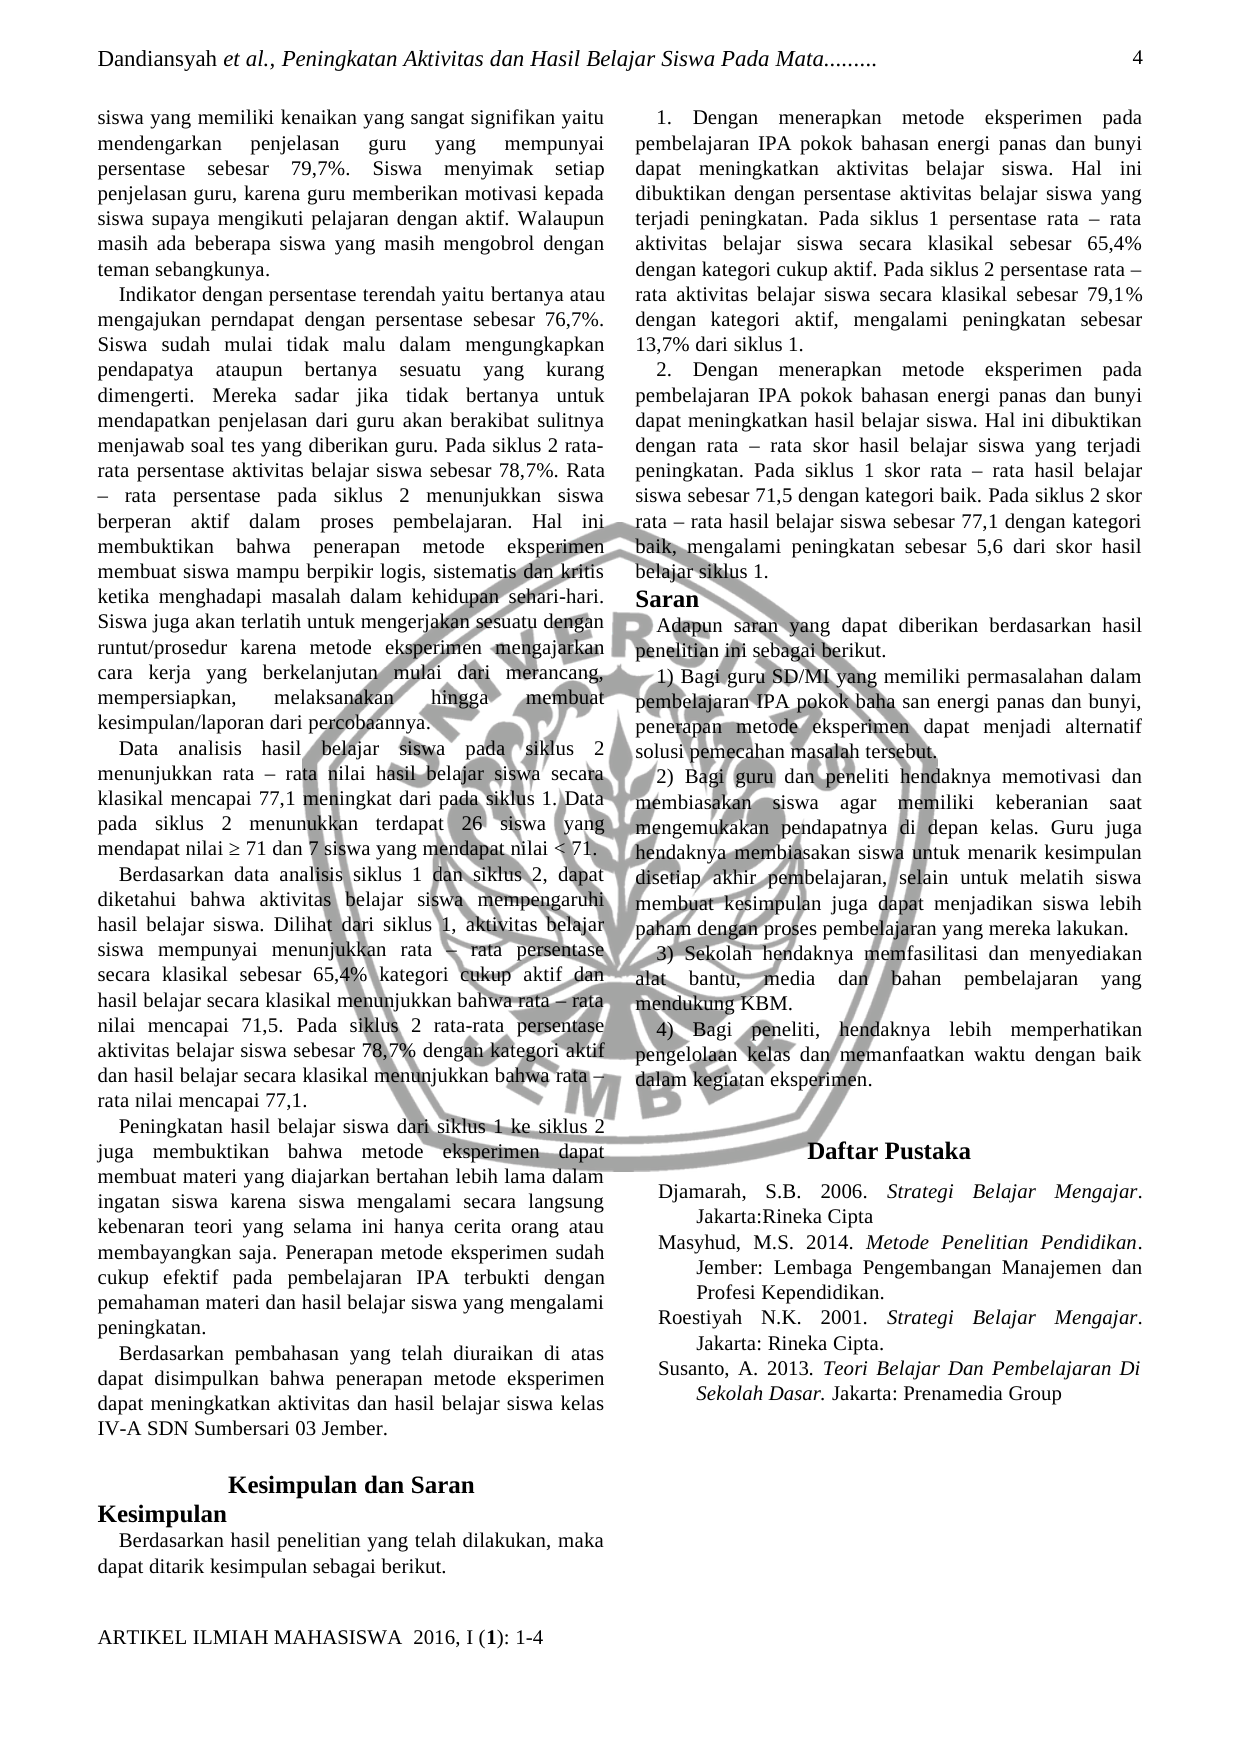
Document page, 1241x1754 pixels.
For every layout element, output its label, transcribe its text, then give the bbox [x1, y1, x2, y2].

text Adapun saran yang dapat diberikan berdasarkan hasil penelitian ini sebagai berikut. [635, 613, 1143, 662]
text Berdasarkan pembahasan yang telah diuraikan di atas dapat disimpulkan bahwa penerapan metode eksperimen dapat meningkatkan aktivitas dan hasil belajar siswa kelas IV-A SDN Sumbersari 03 Jember. [97, 1340, 605, 1440]
text Susanto, A. 2013. Teori Belajar Dan Pembelajaran Di Sekolah Dasar. Jakarta: Prenamedia Group [658, 1356, 1143, 1405]
text Kesimpulan [97, 1499, 605, 1528]
text Saran [635, 584, 1143, 613]
text Daftar Pustaka [635, 1136, 1143, 1165]
text 3) Sekolah hendaknya memfasilitasi dan menyediakan alat bantu, media dan bahan pembelajaran yang mendukung KBM. [635, 941, 1143, 1015]
text Djamarah, S.B. 2006. Strategi Belajar Mengajar. Jakarta:Rineka Cipta [658, 1179, 1143, 1228]
text Roestiyah N.K. 2001. Strategi Belajar Mengajar. Jakarta: Rineka Cipta. [658, 1305, 1143, 1354]
text Kesimpulan dan Saran [97, 1470, 605, 1499]
text Masyhud, M.S. 2014. Metode Penelitian Pendidikan. Jember: Lembaga Pengembangan Manajemen dan Profesi Kependidikan. [658, 1229, 1143, 1304]
text Berdasarkan data analisis siklus 1 dan siklus 2, dapat diketahui bahwa aktivitas belajar siswa mempengaruhi hasil belajar siswa. Dilihat dari siklus 1, aktivitas belajar siswa mempunyai menunjukkan rata – rata persentase secara klasikal sebesar 65,4% kategori cukup aktif dan hasil belajar secara klasikal menunjukkan bahwa rata – rata nilai mencapai 71,5. Pada siklus 2 rata-rata persentase aktivitas belajar siswa sebesar 78,7% dengan kategori aktif dan hasil belajar secara klasikal menunjukkan bahwa rata – rata nilai mencapai 77,1. [97, 861, 605, 1112]
text 2. Dengan menerapkan metode eksperimen pada pembelajaran IPA pokok bahasan energi panas dan bunyi dapat meningkatkan hasil belajar siswa. Hal ini dibuktikan dengan rata – rata skor hasil belajar siswa yang terjadi peningkatan. Pada siklus 1 skor rata – rata hasil belajar siswa sebesar 71,5 dengan kategori baik. Pada siklus 2 skor rata – rata hasil belajar siswa sebesar 77,1 dengan kategori baik, mengalami peningkatan sebesar 5,6 dari skor hasil belajar siklus 1. [635, 357, 1143, 583]
picture [229, 447, 1011, 1246]
text 2) Bagi guru dan peneliti hendaknya memotivasi dan membiasakan siswa agar memiliki keberanian saat mengemukakan pendapatnya di depan kelas. Guru juga hendaknya membiasakan siswa untuk menarik kesimpulan disetiap akhir pembelajaran, selain untuk melatih siswa membuat kesimpulan juga dapat menjadikan siswa lebih paham dengan proses pembelajaran yang mereka lakukan. [635, 764, 1143, 940]
text Peningkatan hasil belajar siswa dari siklus 1 ke siklus 2 juga membuktikan bahwa metode eksperimen dapat membuat materi yang diajarkan bertahan lebih lama dalam ingatan siswa karena siswa mengalami secara langsung kebenaran teori yang selama ini hanya cerita orang atau membayangkan saja. Penerapan metode eksperimen sudah cukup efektif pada pembelajaran IPA terbukti dengan pemahaman materi dan hasil belajar siswa yang mengalami peningkatan. [97, 1113, 605, 1339]
text Berdasarkan hasil penelitian yang telah dilakukan, maka dapat ditarik kesimpulan sebagai berikut. [97, 1528, 605, 1578]
text 1. Dengan menerapkan metode eksperimen pada pembelajaran IPA pokok bahasan energi panas dan bunyi dapat meningkatkan aktivitas belajar siswa. Hal ini dibuktikan dengan persentase aktivitas belajar siswa yang terjadi peningkatan. Pada siklus 1 persentase rata – rata aktivitas belajar siswa secara klasikal sebesar 65,4% dengan kategori cukup aktif. Pada siklus 2 persentase rata – rata aktivitas belajar siswa secara klasikal sebesar 79,1% dengan kategori aktif, mengalami peningkatan sebesar 13,7% dari siklus 1. [635, 105, 1143, 356]
text siswa yang memiliki kenaikan yang sangat signifikan yaitu mendengarkan penjelasan guru yang mempunyai persentase sebesar 79,7%. Siswa menyimak setiap penjelasan guru, karena guru memberikan motivasi kepada siswa supaya mengikuti pelajaran dengan aktif. Walaupun masih ada beberapa siswa yang masih mengobrol dengan teman sebangkunya. [97, 105, 605, 280]
text Data analisis hasil belajar siswa pada siklus 2 menunjukkan rata – rata nilai hasil belajar siswa secara klasikal mencapai 77,1 meningkat dari pada siklus 1. Data pada siklus 2 menunukkan terdapat 26 siswa yang mendapat nilai ≥ 71 dan 7 siswa yang mendapat nilai < 71. [97, 735, 605, 860]
text 1) Bagi guru SD/MI yang memiliki permasalahan dalam pembelajaran IPA pokok baha san energi panas dan bunyi, penerapan metode eksperimen dapat menjadi alternatif solusi pemecahan masalah tersebut. [635, 663, 1143, 763]
text 4) Bagi peneliti, hendaknya lebih memperhatikan pengelolaan kelas dan memanfaatkan waktu dengan baik dalam kegiatan eksperimen. [635, 1016, 1143, 1091]
text Indikator dengan persentase terendah yaitu bertanya atau mengajukan perndapat dengan persentase sebesar 76,7%. Siswa sudah mulai tidak malu dalam mengungkapkan pendapatya ataupun bertanya sesuatu yang kurang dimengerti. Mereka sadar jika tidak bertanya untuk mendapatkan penjelasan dari guru akan berakibat sulitnya menjawab soal tes yang diberikan guru. Pada siklus 2 rata-rata persentase aktivitas belajar siswa sebesar 78,7%. Rata – rata persentase pada siklus 2 menunjukkan siswa berperan aktif dalam proses pembelajaran. Hal ini membuktikan bahwa penerapan metode eksperimen membuat siswa mampu berpikir logis, sistematis dan kritis ketika menghadapi masalah dalam kehidupan sehari-hari. Siswa juga akan terlatih untuk mengerjakan sesuatu dengan runtut/prosedur karena metode eksperimen mengajarkan cara kerja yang berkelanjutan mulai dari merancang, mempersiapkan, melaksanakan hingga membuat kesimpulan/laporan dari percobaannya. [97, 282, 605, 734]
